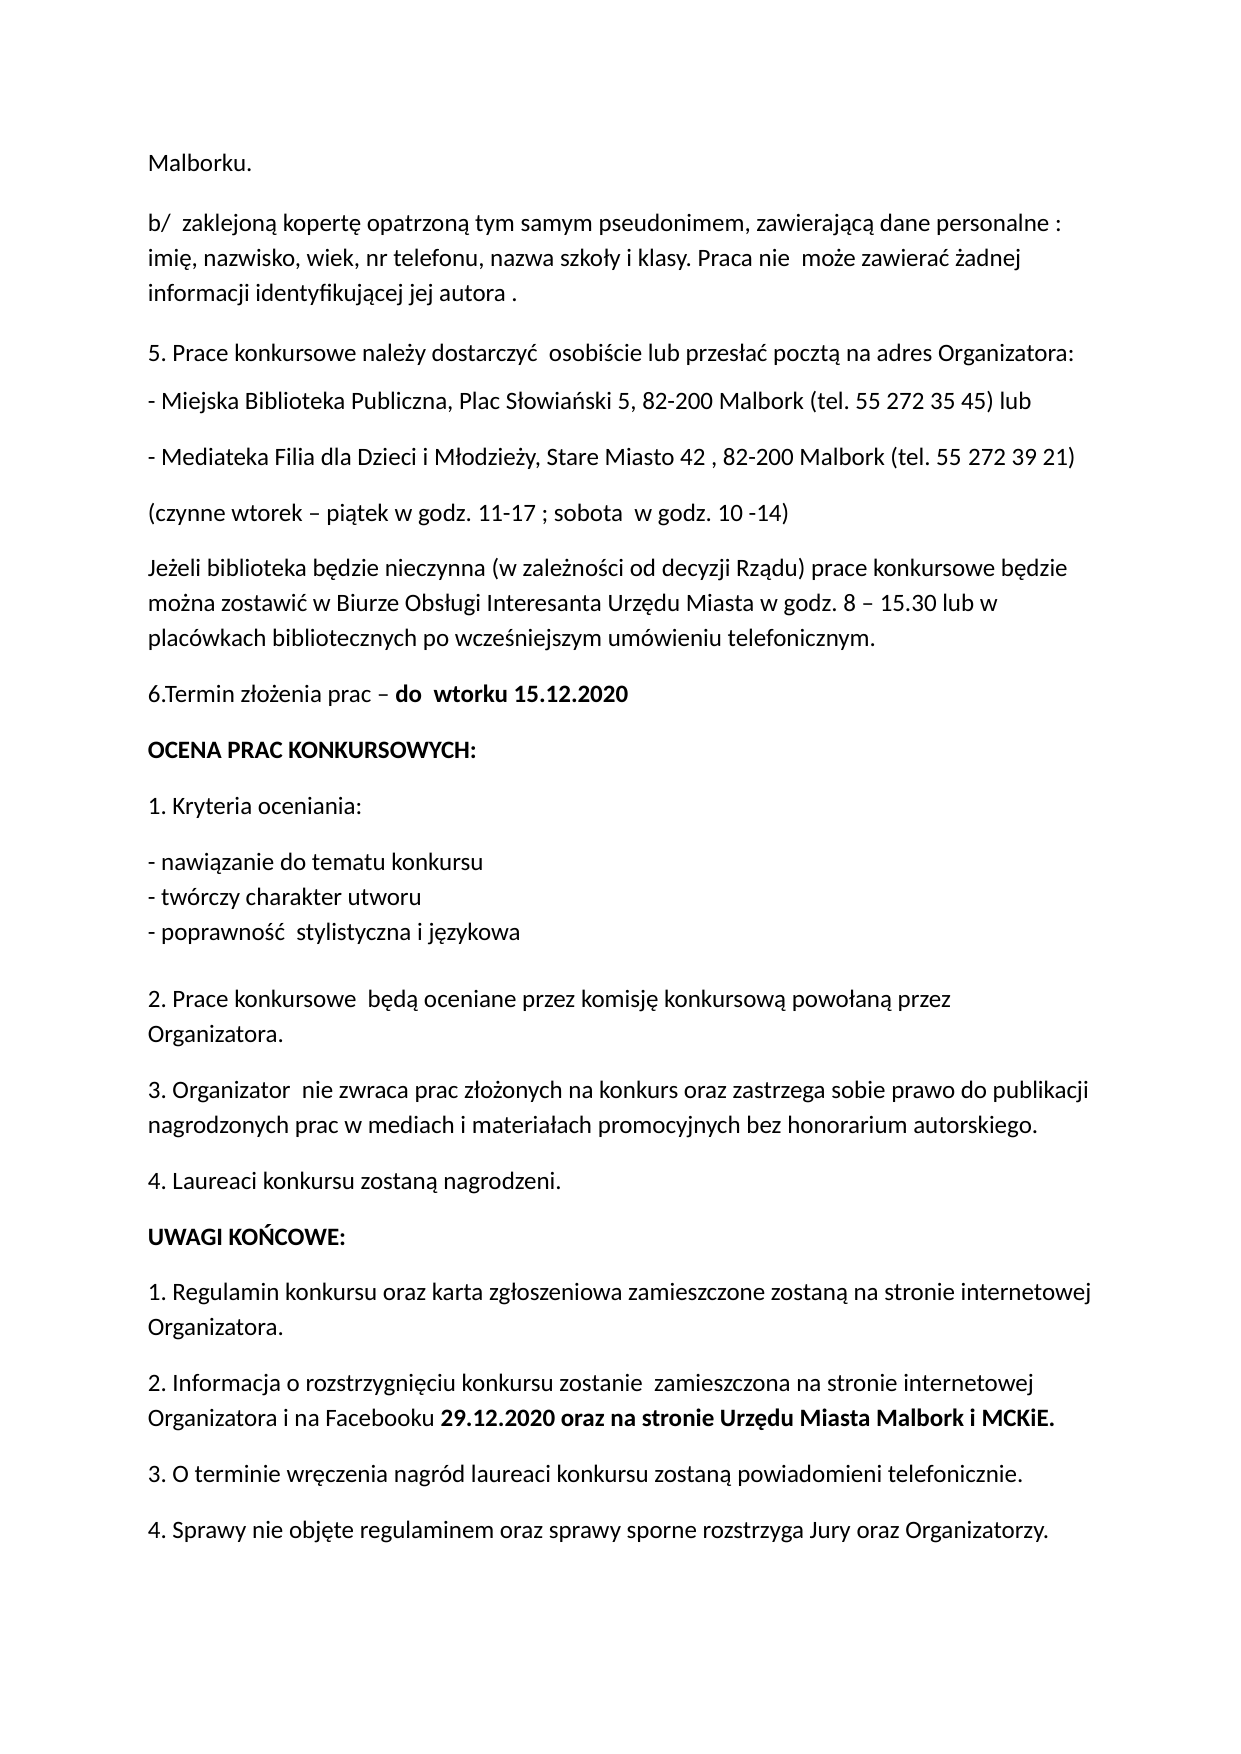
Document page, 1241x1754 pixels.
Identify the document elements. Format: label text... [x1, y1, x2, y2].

text 3. O terminie wręczenia nagród laureaci konkursu zostaną powiadomieni telefonicznie. [148, 1458, 1093, 1489]
text (czynne wtorek – piątek w godz. 11-17 ; sobota w godz. 10 -14) [148, 497, 1093, 527]
text 4. Sprawy nie objęte regulaminem oraz sprawy sporne rozstrzyga Jury oraz Organizatorzy. [148, 1514, 1093, 1544]
text Jeżeli biblioteka będzie nieczynna (w zależności od decyzji Rządu) prace konkursowe będzie można zostawić w Biurze Obsługi Interesanta Urzędu Miasta w godz. 8 – 15.30 lub w placówkach bibliotecznych po wcześniejszym umówieniu telefonicznym. [148, 553, 1093, 653]
text b/ zaklejoną kopertę opatrzoną tym samym pseudonimem, zawierającą dane personalne : imię, nazwisko, wiek, nr telefonu, nazwa szkoły i klasy. Praca nie może zawierać żadnej informacji identyfikującej jej autora . [148, 208, 1093, 308]
text 5. Prace konkursowe należy dostarczyć osobiście lub przesłać pocztą na adres Organizatora: [148, 338, 1093, 368]
text Malborku. [148, 148, 1093, 178]
text UWAGI KOŃCOWE: [148, 1221, 1093, 1251]
text 3. Organizator nie zwraca prac złożonych na konkurs oraz zastrzega sobie prawo do publikacji nagrodzonych prac w mediach i materiałach promocyjnych bez honorarium autorskiego. [148, 1074, 1093, 1139]
text OCENA PRAC KONKURSOWYCH: [148, 734, 1093, 765]
text 2. Prace konkursowe będą oceniane przez komisję konkursową powołaną przez Organizatora. [148, 983, 1093, 1049]
text 2. Informacja o rozstrzygnięciu konkursu zostanie zamieszczona na stronie internetowej Organizatora i na Facebooku 29.12.2020 oraz na stronie Urzędu Miasta Malbork i MCKiE. [148, 1367, 1093, 1433]
text 1. Regulamin konkursu oraz karta zgłoszeniowa zamieszczone zostaną na stronie internetowej Organizatora. [148, 1276, 1093, 1342]
text - Mediateka Filia dla Dzieci i Młodzieży, Stare Miasto 42 , 82-200 Malbork (tel. 55 272 39 21) [148, 441, 1093, 471]
text 1. Kryteria oceniania: [148, 790, 1093, 821]
text 6.Termin złożenia prac – do wtorku 15.12.2020 [148, 678, 1093, 709]
text - twórczy charakter utworu [148, 881, 1093, 911]
text - nawiązanie do tematu konkursu [148, 846, 1093, 876]
text 4. Laureaci konkursu zostaną nagrodzeni. [148, 1165, 1093, 1195]
text - Miejska Biblioteka Publiczna, Plac Słowiański 5, 82-200 Malbork (tel. 55 272 35 45) lub [148, 385, 1093, 416]
text - poprawność stylistyczna i językowa [148, 916, 1093, 946]
